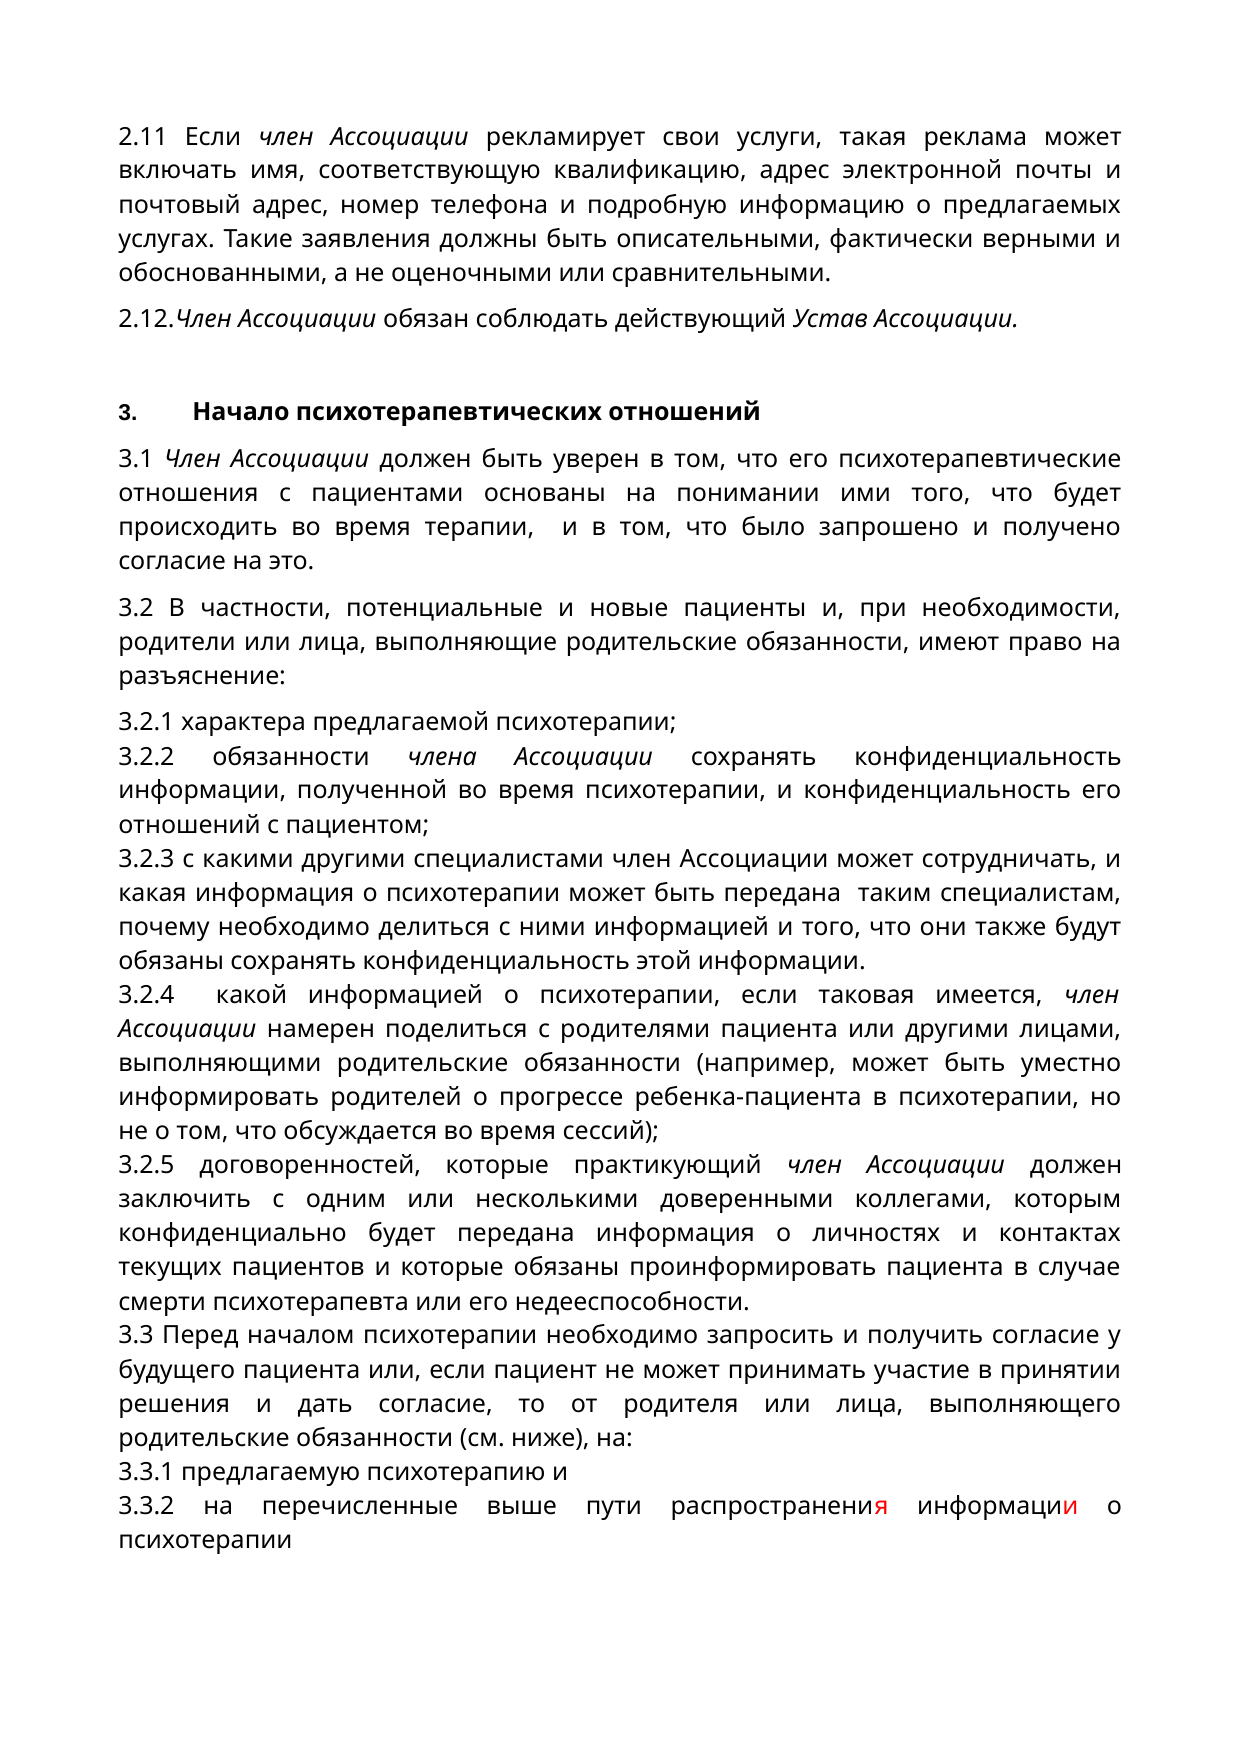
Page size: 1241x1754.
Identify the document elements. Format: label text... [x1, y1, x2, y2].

list 3.2.3 с какими другими специалистами член Ассоциации может сотрудничать, и какая информация о психотерапии может быть передана таким специалистам, почему необходимо делиться с ними информацией и того, что они также будут обязаны сохранять конфиденциальность этой информации. [118, 840, 1122, 977]
text 3.1 Член Ассоциации должен быть уверен в том, что его психотерапевтические отношения с пациентами основаны на понимании ими того, что будет происходить во время терапии, и в том, что было запрошено и получено согласие на это. [118, 441, 1122, 577]
list 3.2.2 обязанности члена Ассоциации сохранять конфиденциальность информации, полученной во время психотерапии, и конфиденциальность его отношений с пациентом; [118, 738, 1122, 840]
list 3.3.1 предлагаемую психотерапию и [118, 1453, 1122, 1487]
text 2.11 Если член Ассоциации рекламирует свои услуги, такая реклама может включать имя, соответствующую квалификацию, адрес электронной почты и почтовый адрес, номер телефона и подробную информацию о предлагаемых услугах. Такие заявления должны быть описательными, фактически верными и обоснованными, а не оценочными или сравнительными. [118, 118, 1122, 288]
list Начало психотерапевтических отношений [118, 394, 1122, 428]
text 2.12.Член Ассоциации обязан соблюдать действующий Устав Ассоциации. [118, 301, 1122, 335]
list 3.2.4 какой информацией о психотерапии, если таковая имеется, член Ассоциации намерен поделиться с родителями пациента или другими лицами, выполняющими родительские обязанности (например, может быть уместно информировать родителей о прогрессе ребенка-пациента в психотерапии, но не о том, что обсуждается во время сессий); [118, 977, 1122, 1147]
list 3.3 Перед началом психотерапии необходимо запросить и получить согласие у будущего пациента или, если пациент не может принимать участие в принятии решения и дать согласие, то от родителя или лица, выполняющего родительские обязанности (см. ниже), на: [118, 1317, 1122, 1453]
list 3.2.5 договоренностей, которые практикующий член Ассоциации должен заключить с одним или несколькими доверенными коллегами, которым конфиденциально будет передана информация о личностях и контактах текущих пациентов и которые обязаны проинформировать пациента в случае смерти психотерапевта или его недееспособности. [118, 1147, 1122, 1317]
text 3.2 В частности, потенциальные и новые пациенты и, при необходимости, родители или лица, выполняющие родительские обязанности, имеют право на разъяснение: [118, 589, 1122, 692]
list 3.3.2 на перечисленные выше пути распространения информации о психотерапии [118, 1487, 1122, 1556]
list 3.2.1 характера предлагаемой психотерапии; [118, 704, 1122, 738]
